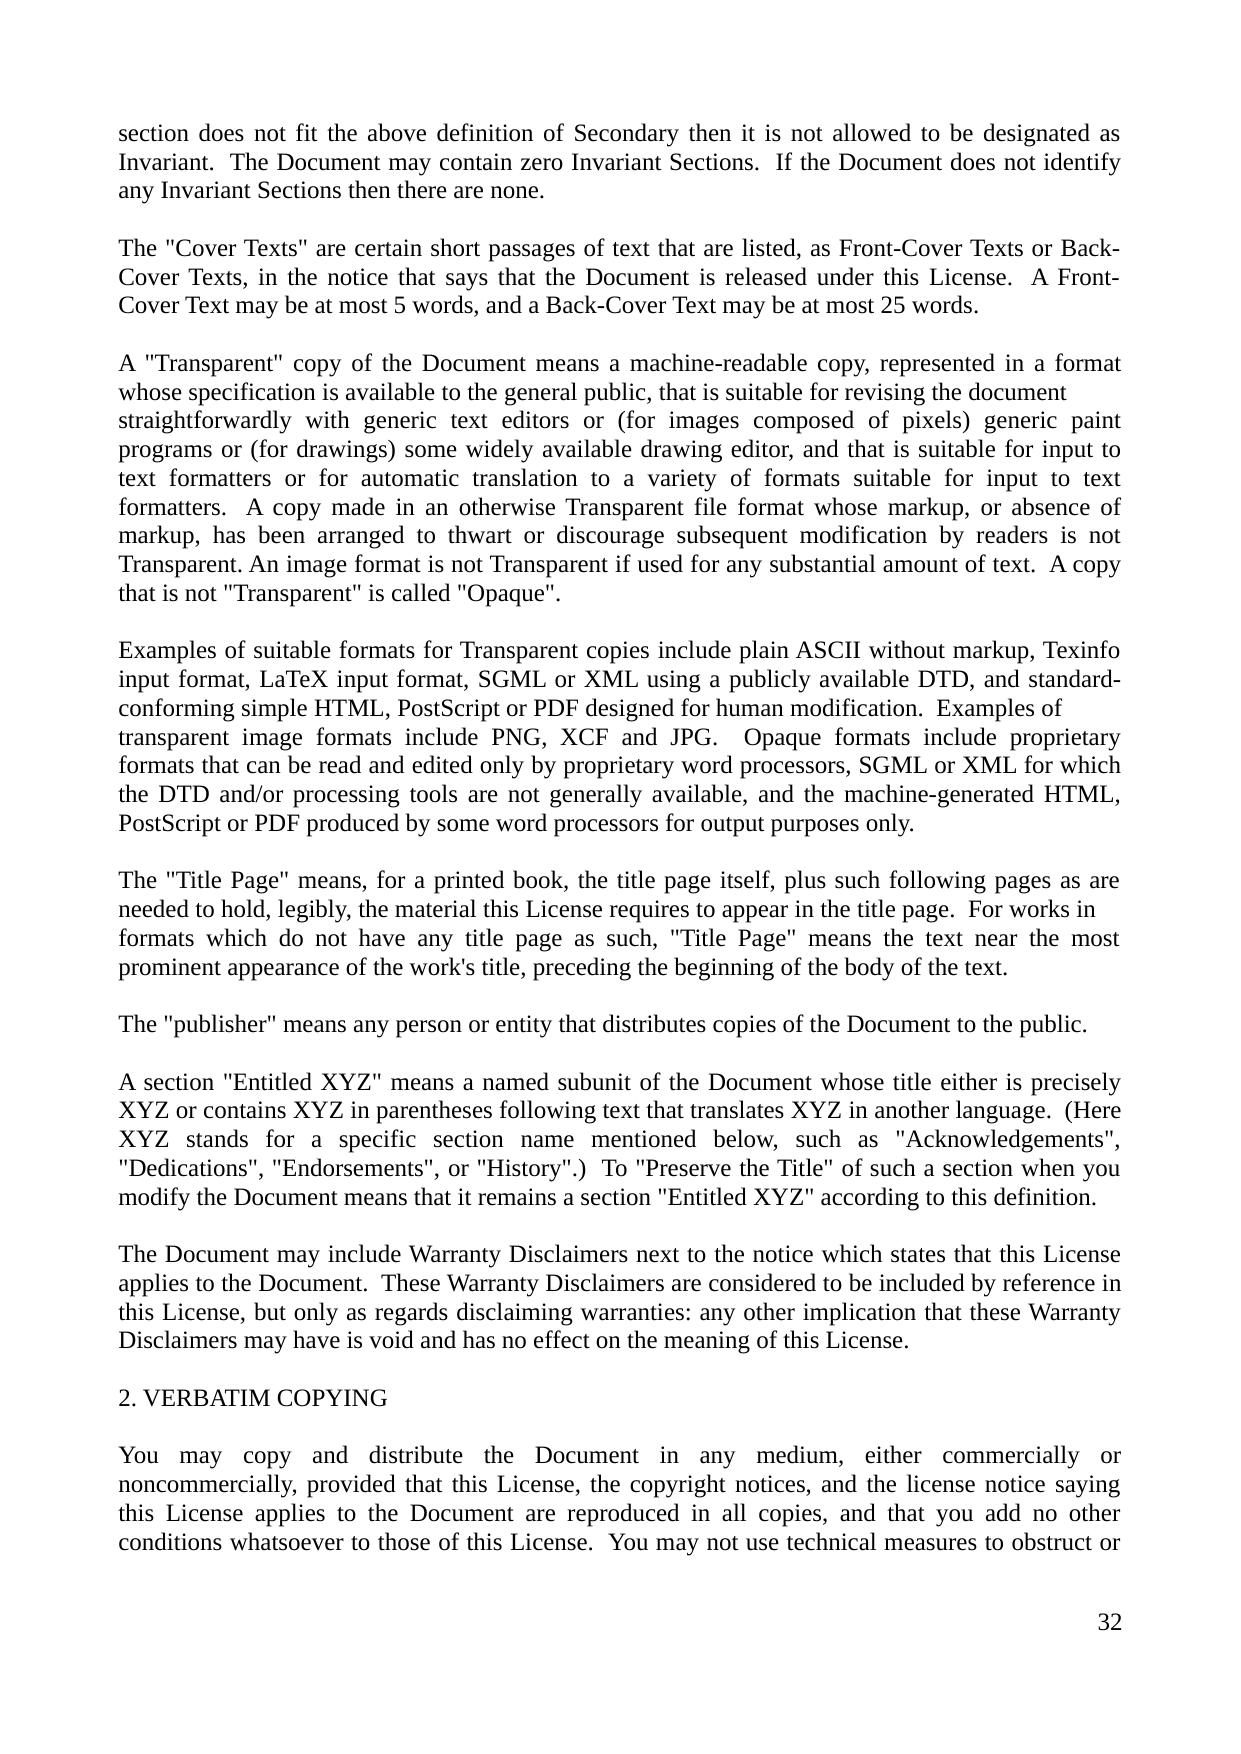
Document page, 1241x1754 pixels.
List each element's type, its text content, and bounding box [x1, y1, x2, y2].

text straightforwardly with generic text editors or (for images composed of pixels) generic paint programs or (for drawings) some widely available drawing editor, and that is suitable for input to text formatters or for automatic translation to a variety of formats suitable for input to text formatters. A copy made in an otherwise Transparent file format whose markup, or absence of markup, has been arranged to thwart or discourage subsequent modification by readers is not Transparent. An image format is not Transparent if used for any substantial amount of text. A copy that is not "Transparent" is called "Opaque". [118, 406, 1122, 607]
text section does not fit the above definition of Secondary then it is not allowed to be designated as Invariant. The Document may contain zero Invariant Sections. If the Document does not identify any Invariant Sections then there are none. [118, 118, 1122, 204]
text Examples of suitable formats for Transparent copies include plain ASCII without markup, Texinfo input format, LaTeX input format, SGML or XML using a publicly available DTD, and standard-conforming simple HTML, PostScript or PDF designed for human modification. Examples of [118, 636, 1122, 722]
text 2. VERBATIM COPYING [118, 1383, 1122, 1412]
text The "publisher" means any person or entity that distributes copies of the Document to the public. [118, 1009, 1122, 1038]
text The "Title Page" means, for a printed book, the title page itself, plus such following pages as are needed to hold, legibly, the material this License requires to appear in the title page. For works in [118, 866, 1122, 923]
text The "Cover Texts" are certain short passages of text that are listed, as Front-Cover Texts or Back-Cover Texts, in the notice that says that the Document is released under this License. A Front-Cover Text may be at most 5 words, and a Back-Cover Text may be at most 25 words. [118, 233, 1122, 319]
text A "Transparent" copy of the Document means a machine-readable copy, represented in a format whose specification is available to the general public, that is suitable for revising the document [118, 348, 1122, 406]
text A section "Entitled XYZ" means a named subunit of the Document whose title either is precisely XYZ or contains XYZ in parentheses following text that translates XYZ in another language. (Here XYZ stands for a specific section name mentioned below, such as "Acknowledgements", "Dedications", "Endorsements", or "History".) To "Preserve the Title" of such a section when you modify the Document means that it remains a section "Entitled XYZ" according to this definition. [118, 1067, 1122, 1211]
text formats which do not have any title page as such, "Title Page" means the text near the most prominent appearance of the work's title, preceding the beginning of the body of the text. [118, 923, 1122, 981]
text transparent image formats include PNG, XCF and JPG. Opaque formats include proprietary formats that can be read and edited only by proprietary word processors, SGML or XML for which the DTD and/or processing tools are not generally available, and the machine-generated HTML, PostScript or PDF produced by some word processors for output purposes only. [118, 722, 1122, 837]
text You may copy and distribute the Document in any medium, either commercially or noncommercially, provided that this License, the copyright notices, and the license notice saying this License applies to the Document are reproduced in all copies, and that you add no other conditions whatsoever to those of this License. You may not use technical measures to obstruct or [118, 1441, 1122, 1556]
text The Document may include Warranty Disclaimers next to the notice which states that this License applies to the Document. These Warranty Disclaimers are considered to be included by reference in this License, but only as regards disclaiming warranties: any other implication that these Warranty Disclaimers may have is void and has no effect on the meaning of this License. [118, 1239, 1122, 1354]
